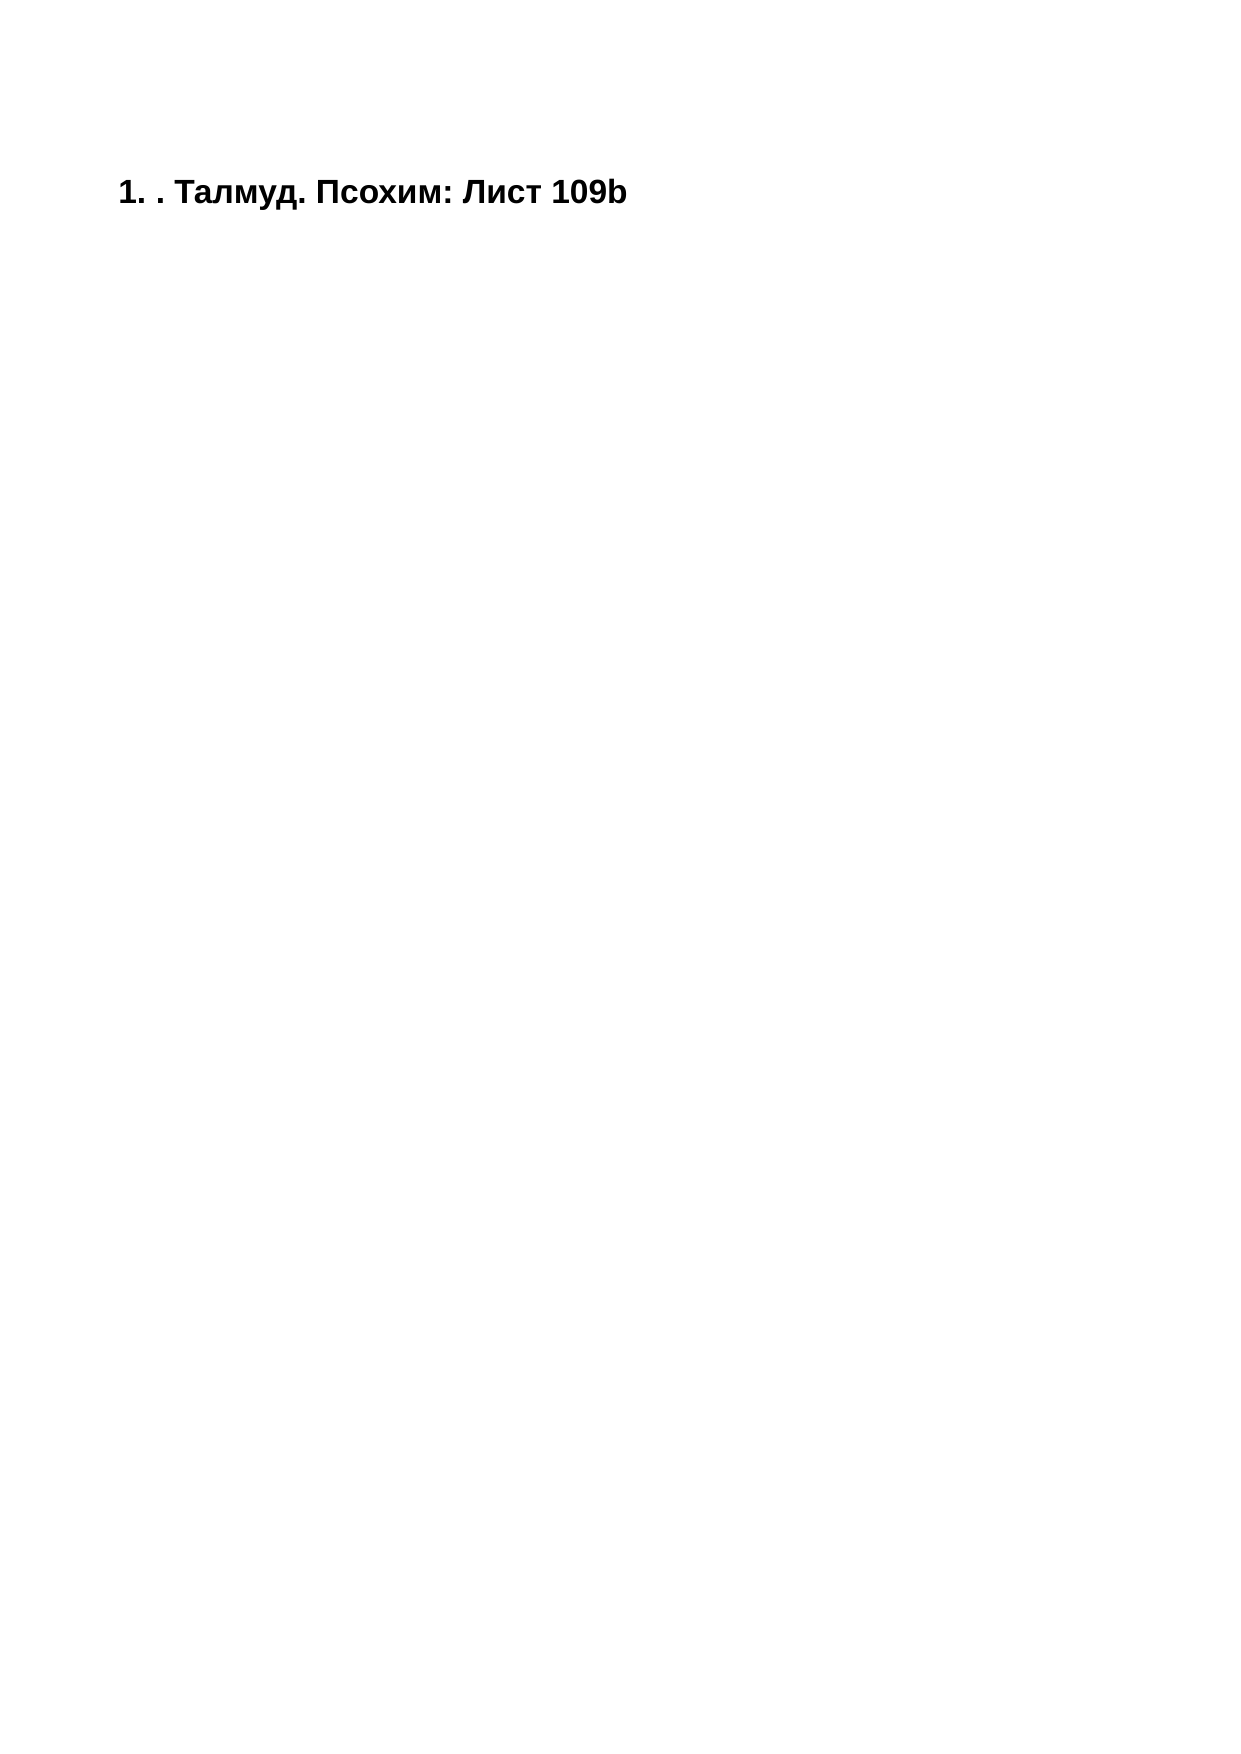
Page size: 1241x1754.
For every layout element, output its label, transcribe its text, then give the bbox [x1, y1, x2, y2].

subtitle . Талмуд. Псохим: Лист 109b [118, 147, 1122, 176]
